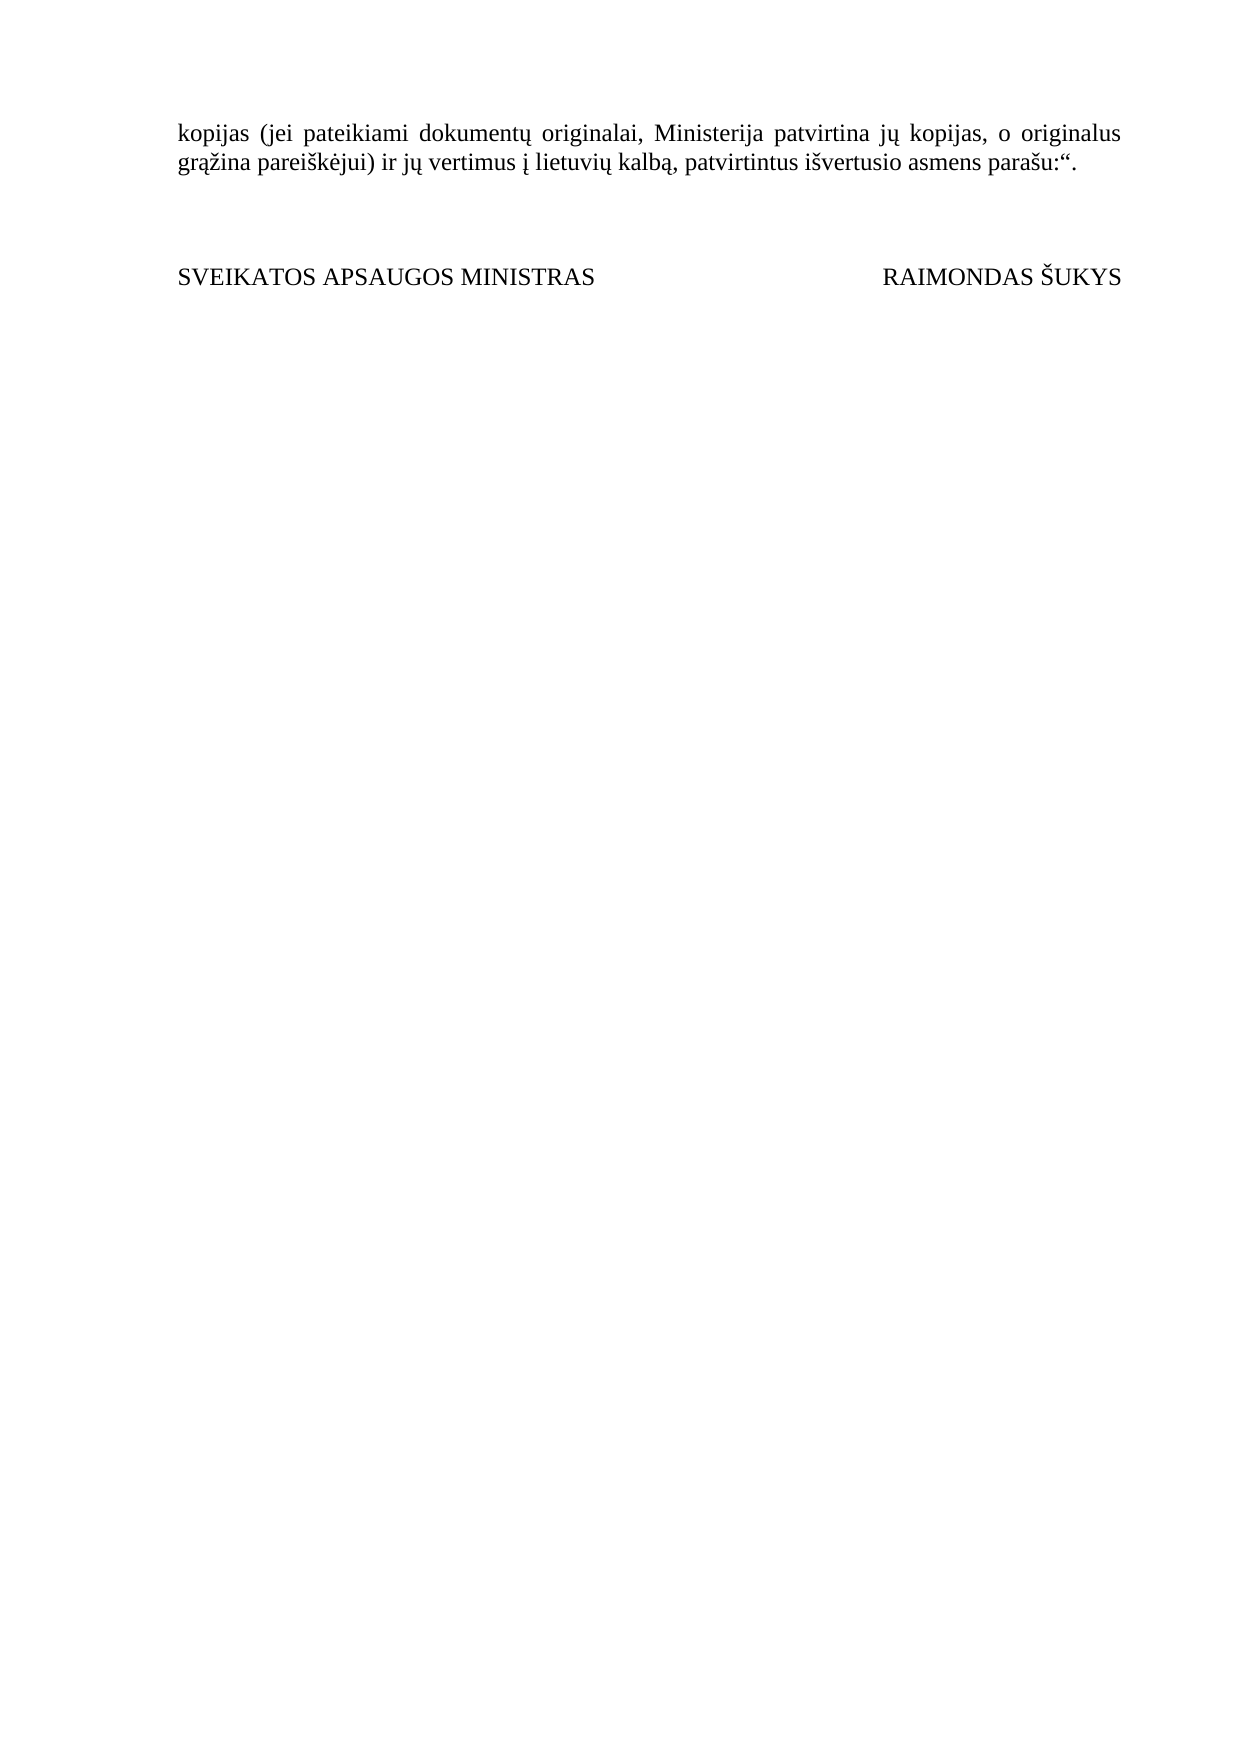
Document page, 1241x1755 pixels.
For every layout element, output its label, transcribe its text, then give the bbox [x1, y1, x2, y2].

text SVEIKATOS APSAUGOS MINISTRAS RAIMONDAS ŠUKYS [177, 262, 1122, 291]
text kopijas (jei pateikiami dokumentų originalai, Ministerija patvirtina jų kopijas, o originalus grąžina pareiškėjui) ir jų vertimus į lietuvių kalbą, patvirtintus išvertusio asmens parašu:“. [177, 118, 1122, 176]
